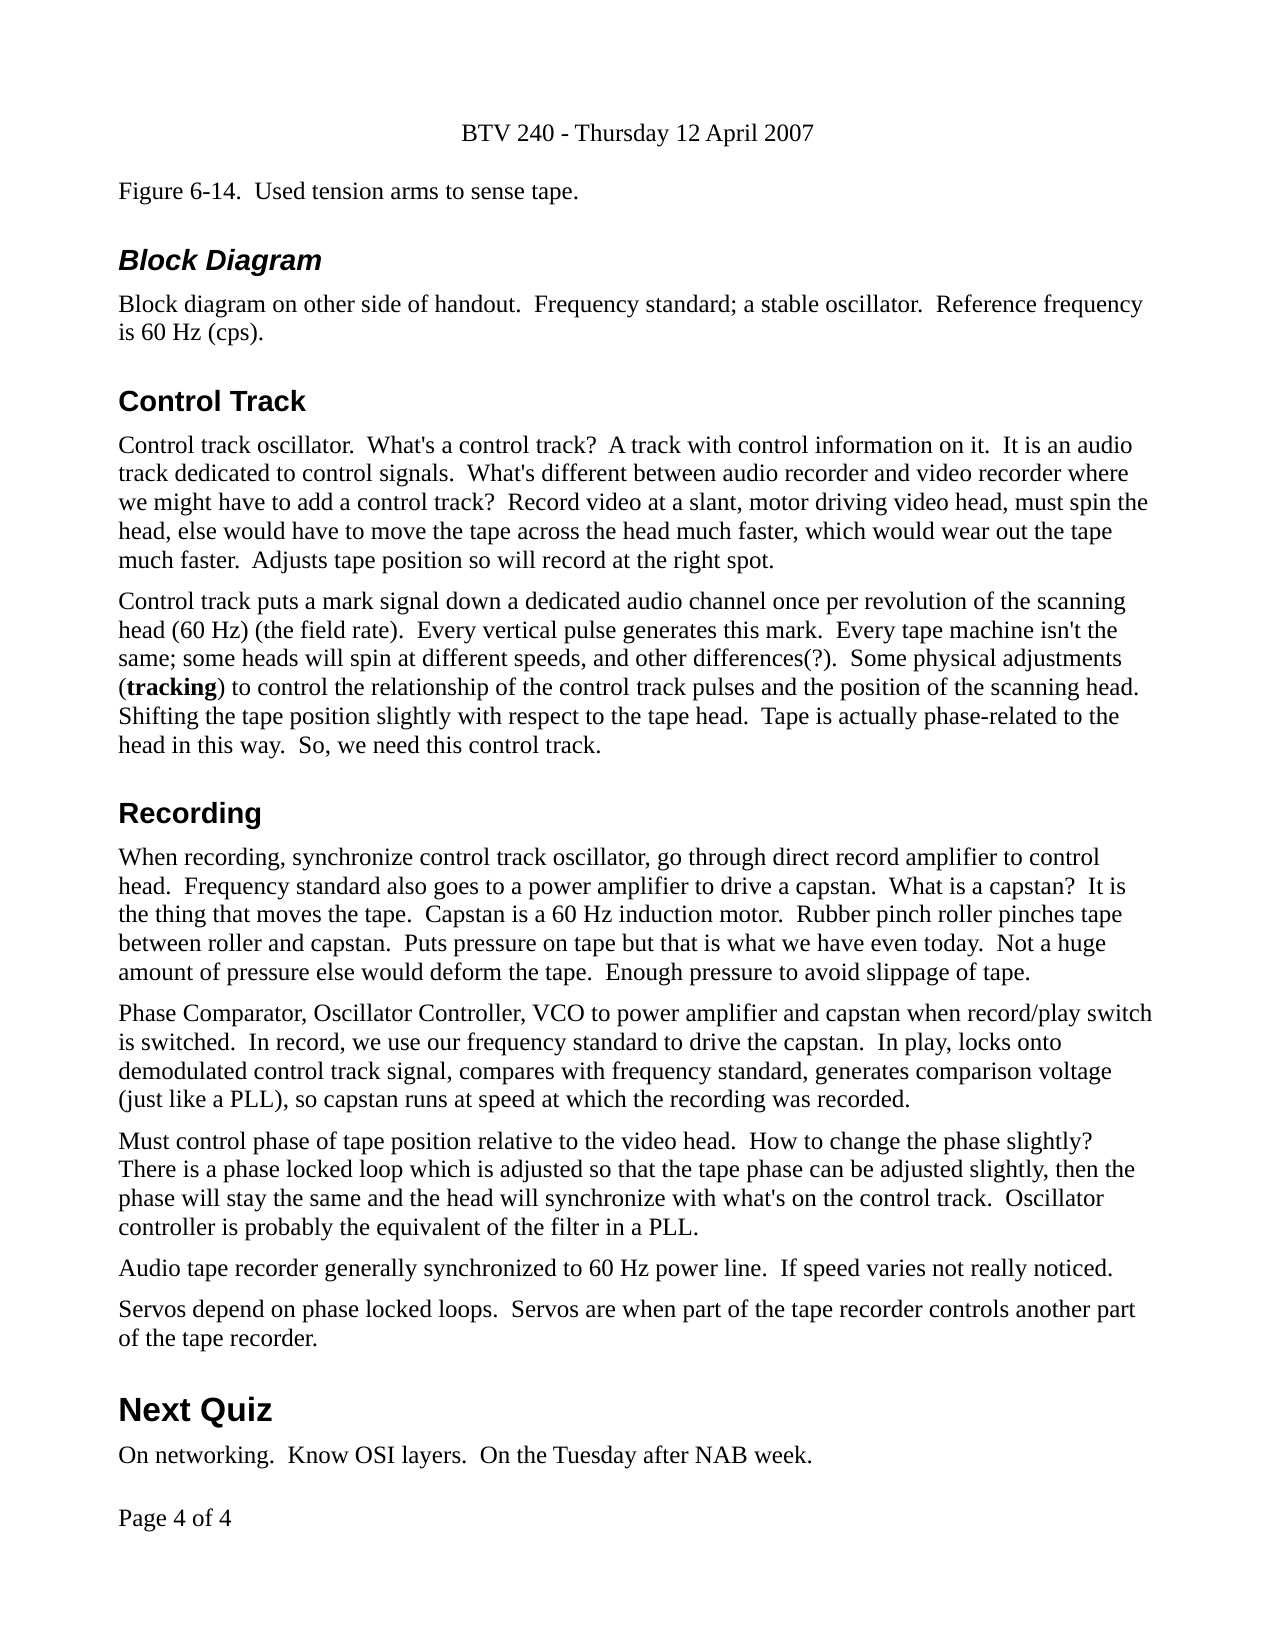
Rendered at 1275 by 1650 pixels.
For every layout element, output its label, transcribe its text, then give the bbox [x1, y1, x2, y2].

text Block diagram on other side of handout. Frequency standard; a stable oscillator. Reference frequency is 60 Hz (cps). [118, 289, 1157, 346]
subtitle Control Track [118, 384, 1157, 417]
text Control track puts a mark signal down a dedicated audio channel once per revolution of the scanning head (60 Hz) (the field rate). Every vertical pulse generates this mark. Every tape machine isn't the same; some heads will spin at different speeds, and other differences(?). Some physical adjustments (tracking) to control the relationship of the control track pulses and the position of the scanning head. Shifting the tape position slightly with respect to the tape head. Tape is actually phase-related to the head in this way. So, we need this control track. [118, 586, 1157, 758]
subtitle Block Diagram [118, 243, 1157, 276]
text When recording, synchronize control track oscillator, go through direct record amplifier to control head. Frequency standard also goes to a power amplifier to drive a capstan. What is a capstan? It is the thing that moves the tape. Capstan is a 60 Hz induction motor. Rubber pinch roller pinches tape between roller and capstan. Puts pressure on tape but that is what we have even today. Not a huge amount of pressure else would deform the tape. Enough pressure to avoid slippage of tape. [118, 842, 1157, 986]
text Figure 6-14. Used tension arms to sense tape. [118, 176, 1157, 205]
text Control track oscillator. What's a control track? A track with control information on it. It is an audio track dedicated to control signals. What's different between audio recorder and video recorder where we might have to add a control track? Record video at a slant, motor driving video head, must spin the head, else would have to move the tape across the head much faster, which would wear out the tape much faster. Adjusts tape position so will record at the right spot. [118, 430, 1157, 573]
subtitle Recording [118, 796, 1157, 829]
subtitle Next Quiz [118, 1389, 1157, 1428]
text Audio tape recorder generally synchronized to 60 Hz power line. If speed varies not really noticed. [118, 1253, 1157, 1282]
text Must control phase of tape position relative to the video head. How to change the phase slightly? There is a phase locked loop which is adjusted so that the tape phase can be adjusted slightly, then the phase will stay the same and the head will synchronize with what's on the control track. Oscillator controller is probably the equivalent of the filter in a PLL. [118, 1126, 1157, 1241]
text On networking. Know OSI layers. On the Tuesday after NAB week. [118, 1441, 1157, 1469]
text Phase Comparator, Oscillator Controller, VCO to power amplifier and capstan when record/play switch is switched. In record, we use our frequency standard to drive the capstan. In play, locks onto demodulated control track signal, compares with frequency standard, generates comparison voltage (just like a PLL), so capstan runs at speed at which the recording was recorded. [118, 998, 1157, 1113]
text Servos depend on phase locked loops. Servos are when part of the tape recorder controls another part of the tape recorder. [118, 1294, 1157, 1352]
